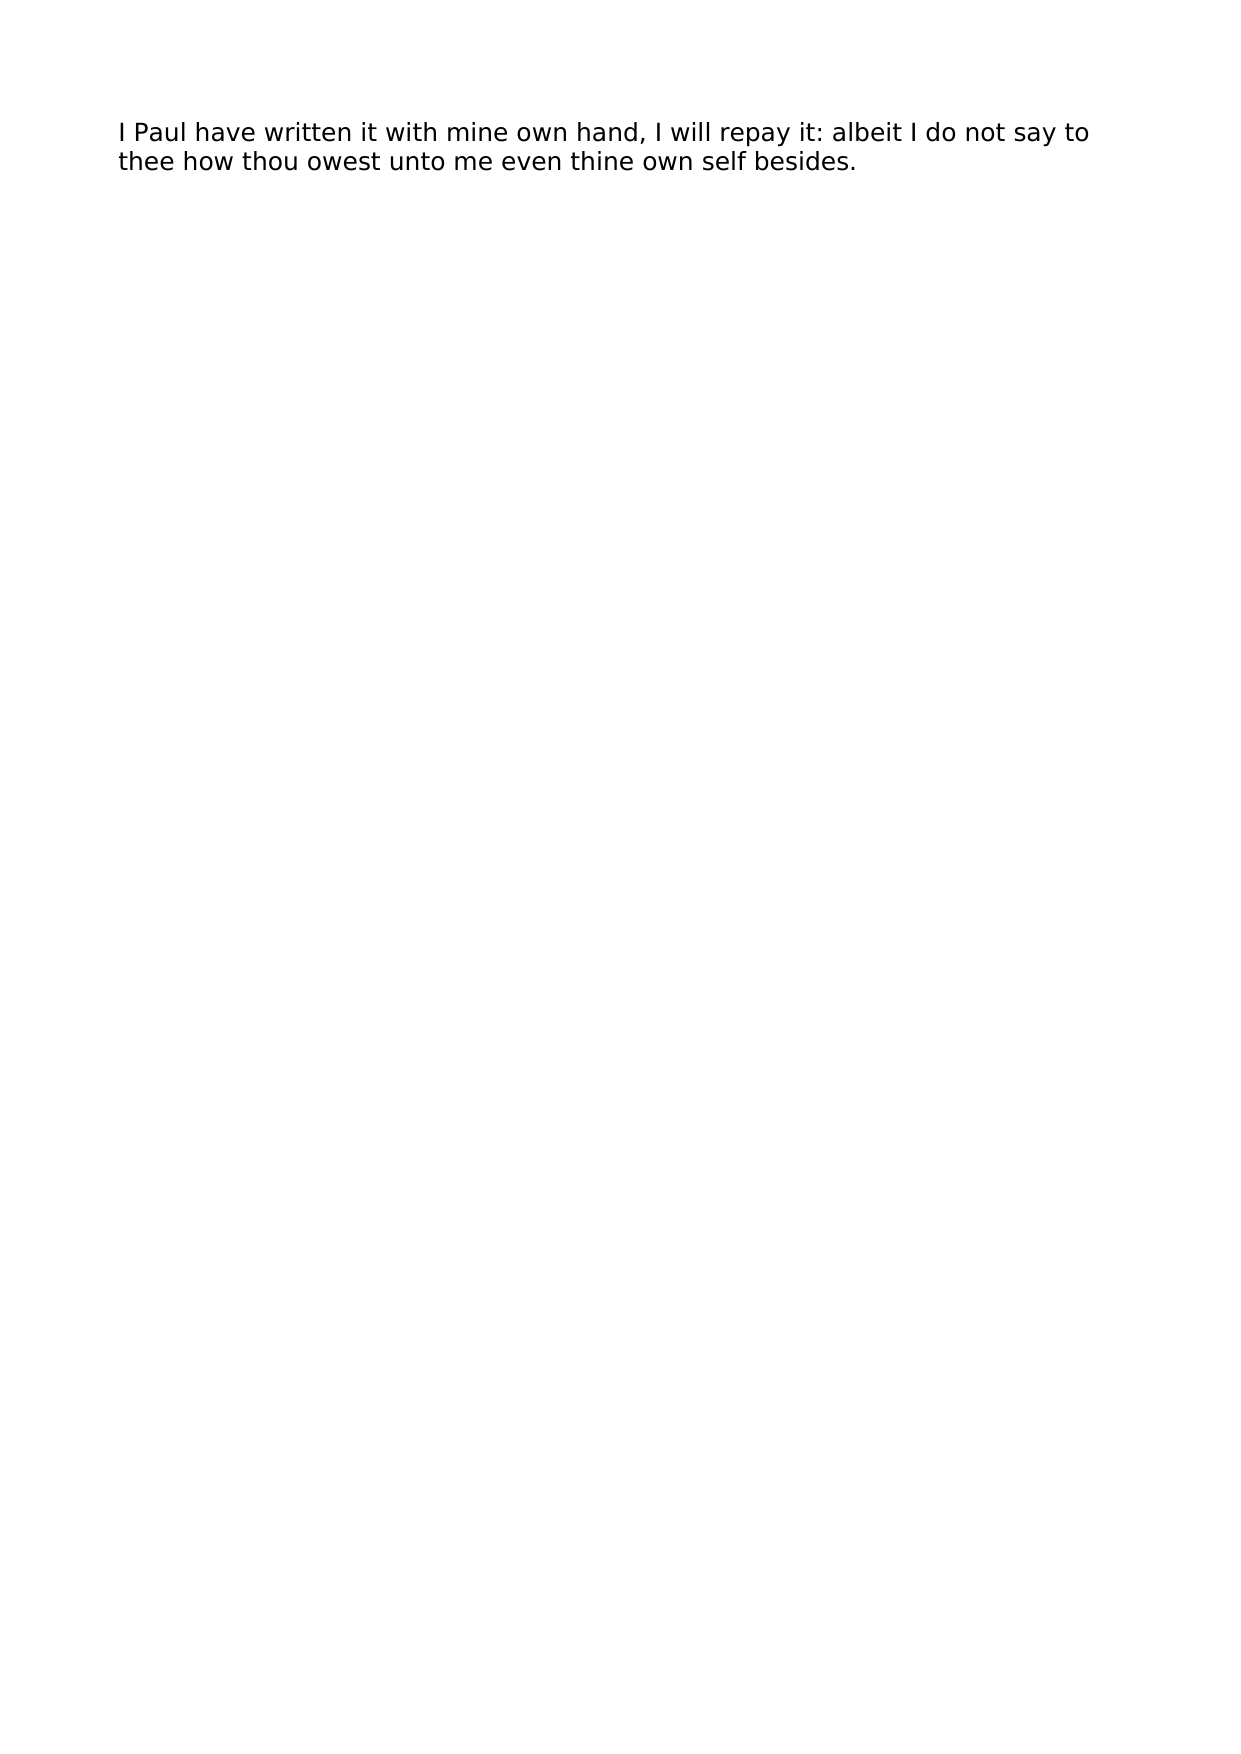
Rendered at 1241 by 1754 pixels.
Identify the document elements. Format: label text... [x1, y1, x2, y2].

text I Paul have written it with mine own hand, I will repay it: albeit I do not say to thee how thou owest unto me even thine own self besides. [118, 118, 1122, 176]
